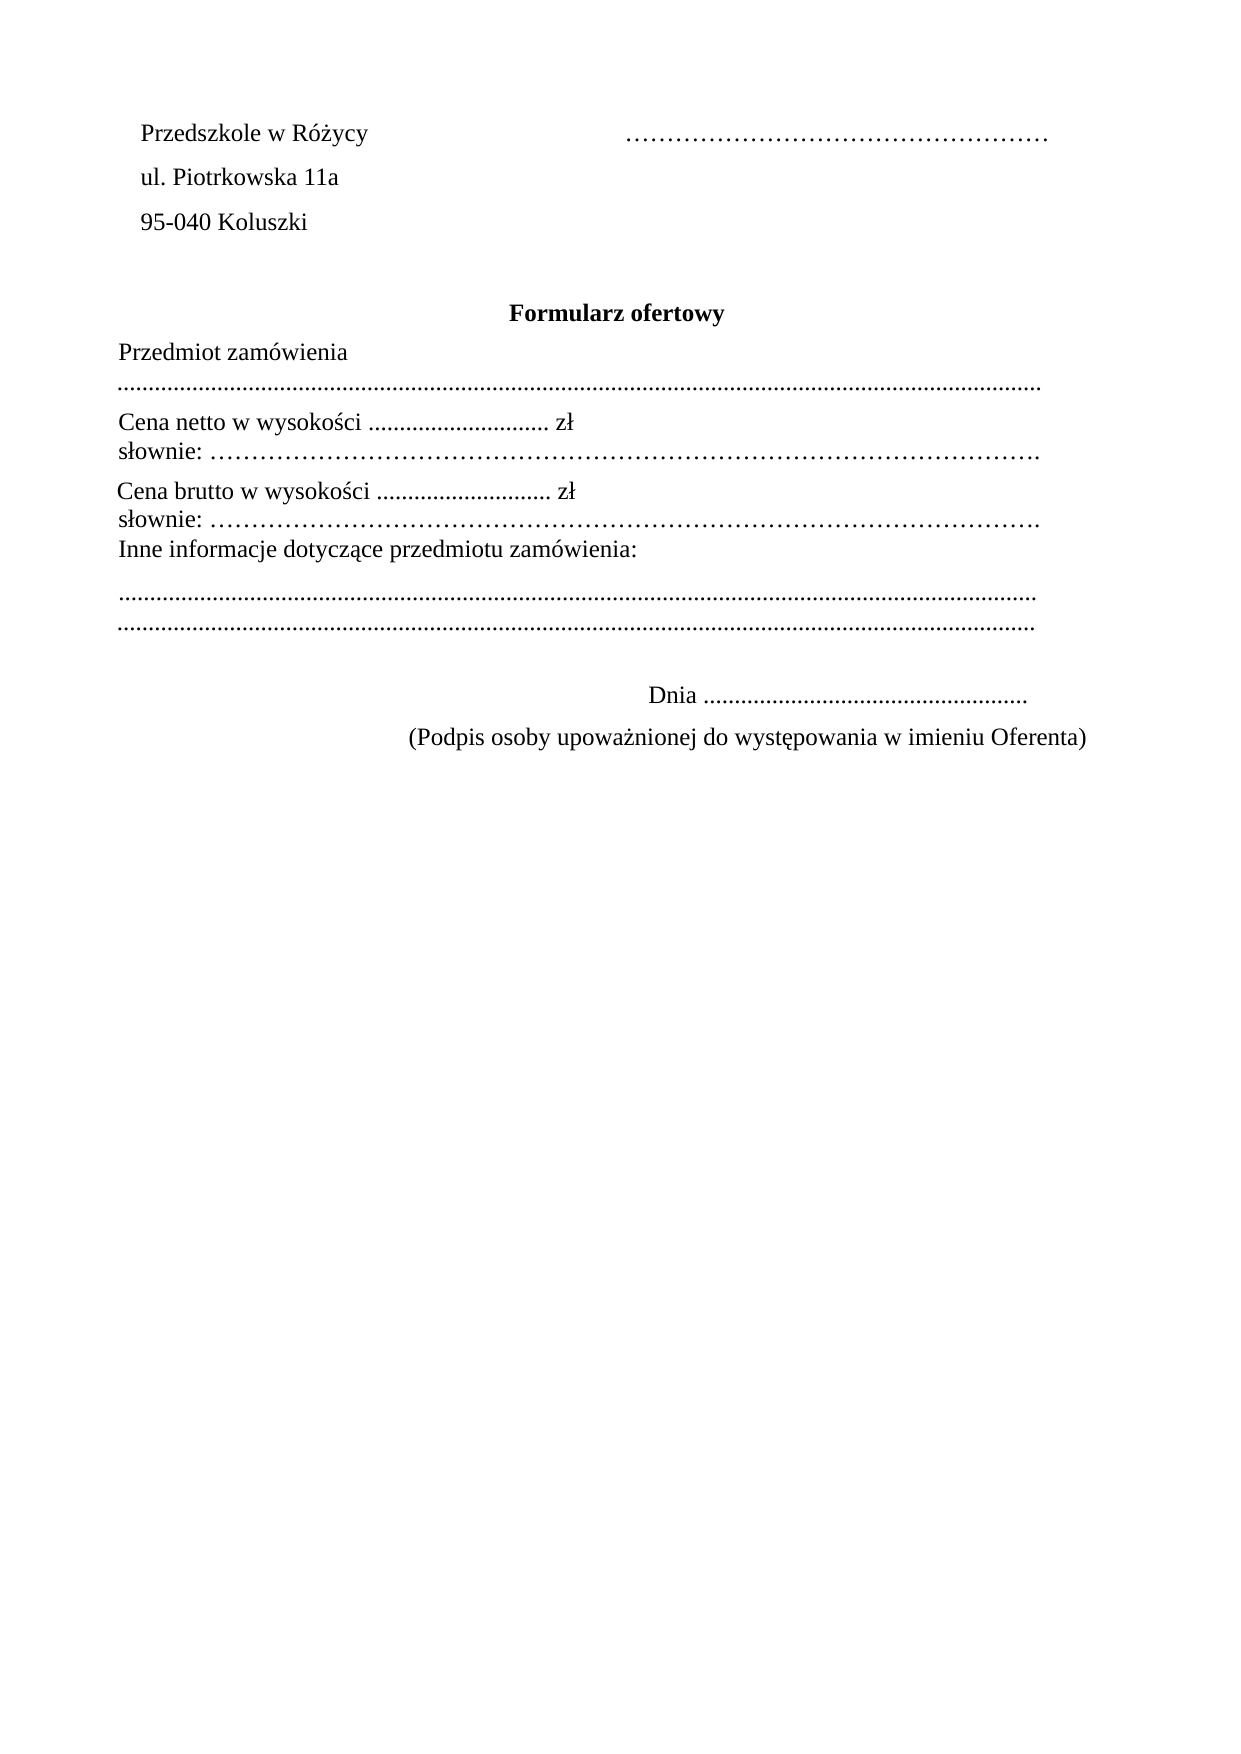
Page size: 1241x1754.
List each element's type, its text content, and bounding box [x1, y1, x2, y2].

text ................................................................................................................................................... [118, 577, 1122, 605]
text .................................................................................................................................................... [117, 367, 1122, 395]
text ul. Piotrkowska 11a [140, 162, 1073, 191]
text Cena netto w wysokości ............................. zł [118, 397, 1122, 436]
text Dnia .................................................... [142, 680, 1122, 708]
text słownie: ………………………………………………………………………………………. [118, 436, 1122, 464]
text 95-040 Koluszki [140, 207, 1073, 236]
text Inne informacje dotyczące przedmiotu zamówienia: [118, 534, 1122, 563]
text Przedszkole w Różycy …………………………………………… [140, 118, 1073, 147]
text Cena brutto w wysokości ............................ zł [117, 465, 1122, 504]
text słownie: ………………………………………………………………………………………. [118, 504, 1122, 533]
text Przedmiot zamówienia [118, 337, 1122, 366]
text (Podpis osoby upoważnionej do występowania w imieniu Oferenta) [142, 722, 1122, 751]
text Formularz ofertowy [141, 298, 1098, 327]
text ................................................................................................................................................... [117, 607, 1122, 635]
